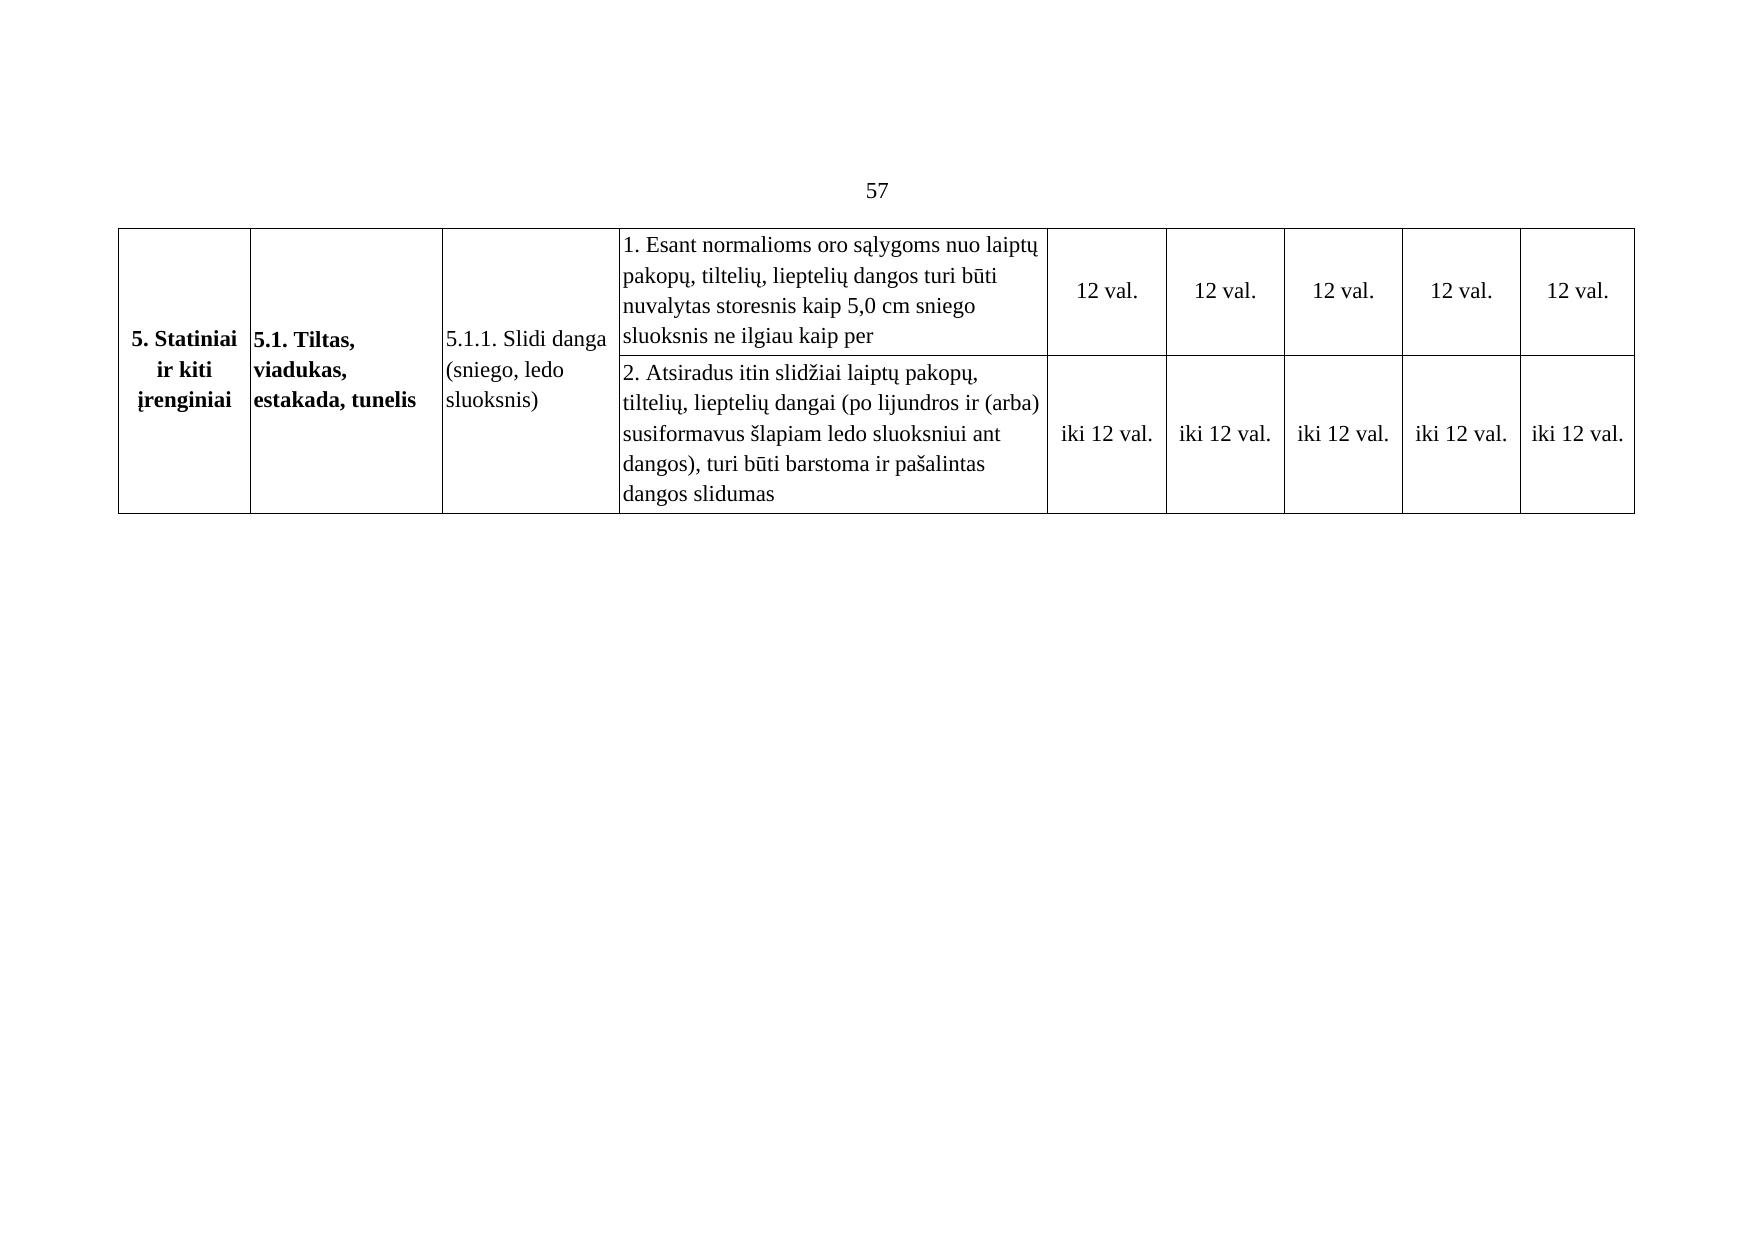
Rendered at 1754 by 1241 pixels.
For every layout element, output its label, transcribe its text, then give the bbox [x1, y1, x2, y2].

table_cell 12 val. [1285, 229, 1402, 355]
table_cell 12 val. [1521, 229, 1634, 355]
table_cell 12 val. [1048, 229, 1166, 355]
table_cell 1. Esant normalioms oro sąlygoms nuo laiptų pakopų, tiltelių, lieptelių dangos turi būti nuvalytas storesnis kaip 5,0 cm sniego sluoksnis ne ilgiau kaip per [620, 229, 1047, 355]
table_cell iki 12 val. [1521, 356, 1634, 513]
table_cell iki 12 val. [1048, 356, 1166, 513]
table_cell iki 12 val. [1285, 356, 1402, 513]
table_cell iki 12 val. [1403, 356, 1520, 513]
table_cell 5.1.1. Slidi danga (sniego, ledo sluoksnis) [443, 229, 619, 513]
table_cell 2. Atsiradus itin slidžiai laiptų pakopų, tiltelių, lieptelių dangai (po lijundros ir (arba) susiformavus šlapiam ledo sluoksniui ant dangos), turi būti barstoma ir pašalintas dangos slidumas [620, 356, 1047, 513]
table_cell 12 val. [1403, 229, 1520, 355]
table_cell iki 12 val. [1167, 356, 1284, 513]
table_cell 5. Statiniai ir kiti įrenginiai [119, 229, 250, 513]
table_cell 5.1. Tiltas, viadukas, estakada, tunelis [251, 229, 442, 513]
table_cell 12 val. [1167, 229, 1284, 355]
